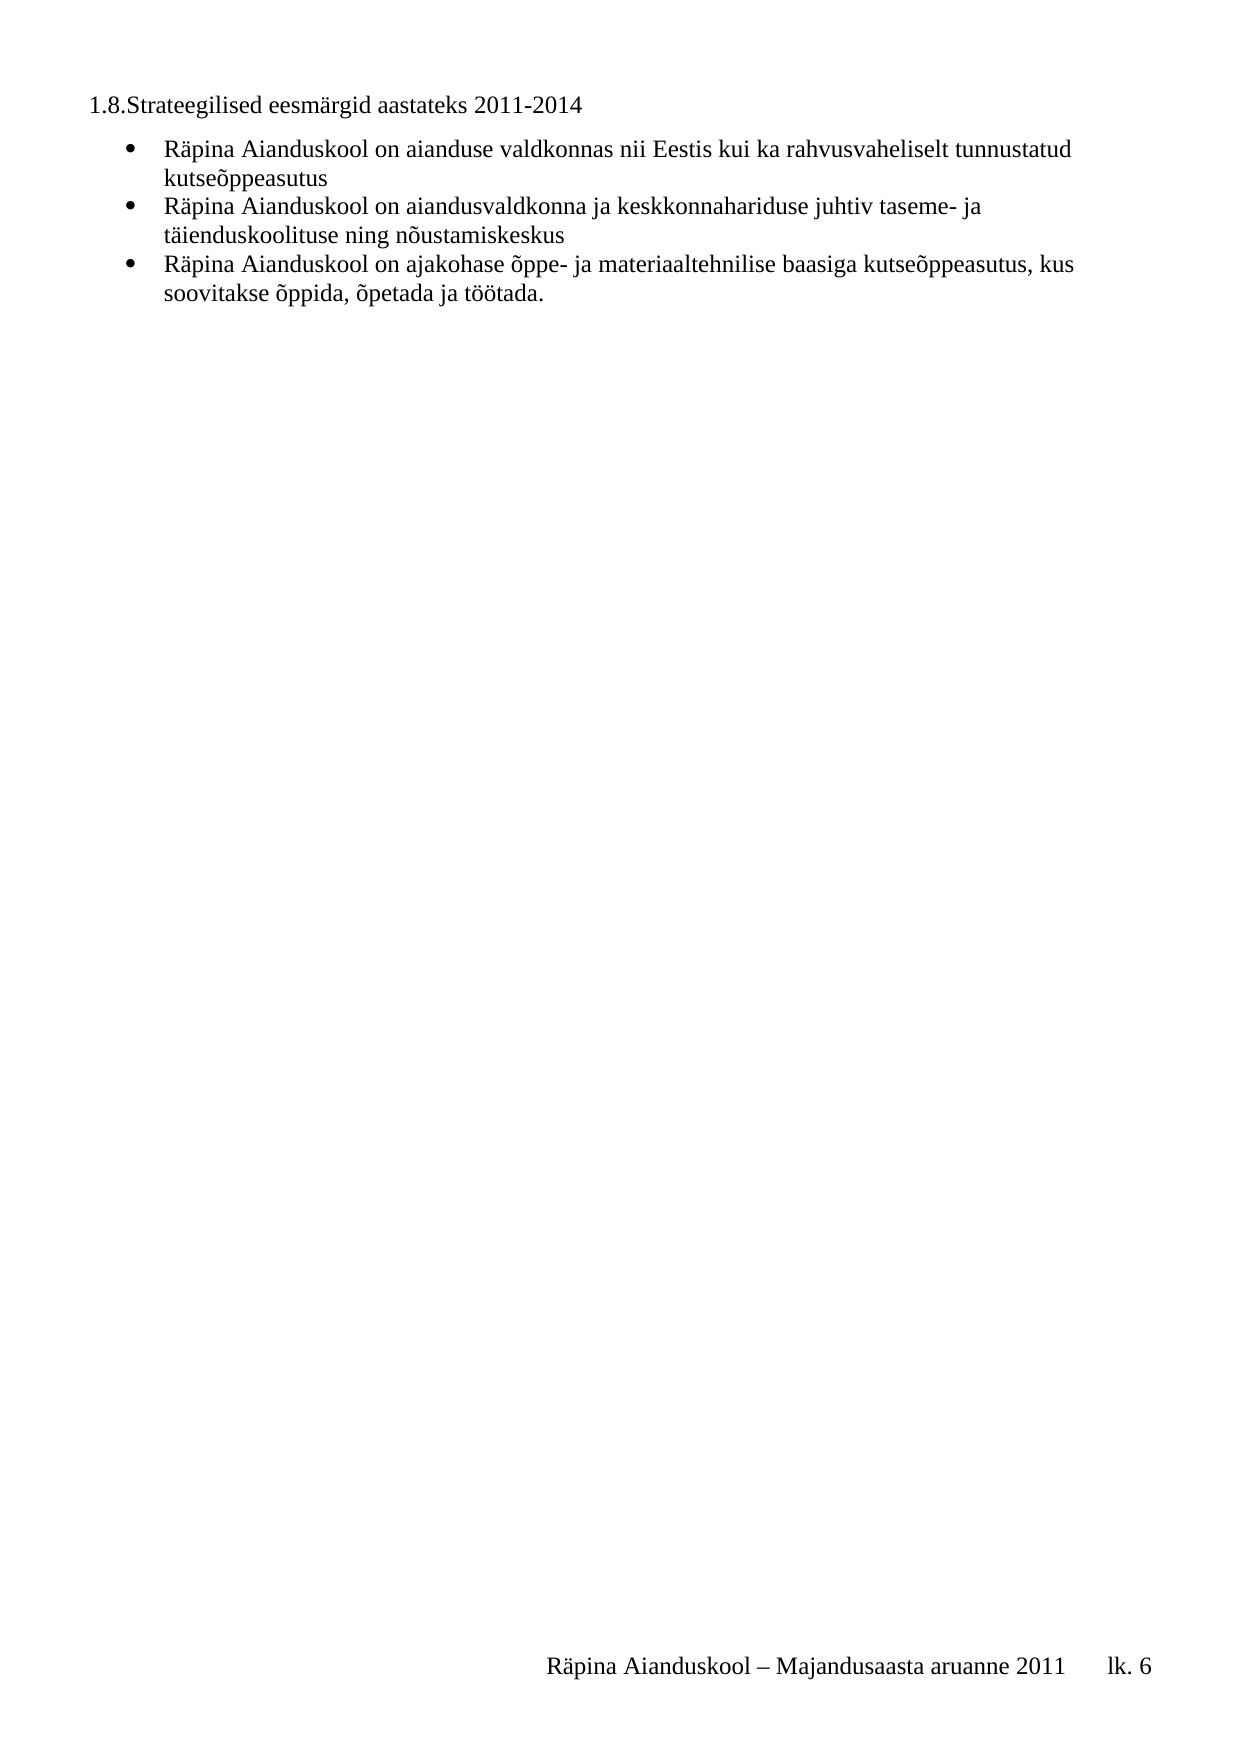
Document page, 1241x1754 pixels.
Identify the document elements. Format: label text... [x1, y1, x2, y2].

list Räpina Aianduskool on aianduse valdkonnas nii Eestis kui ka rahvusvaheliselt tunnustatud kutseõppeasutus [126, 134, 1151, 191]
list Räpina Aianduskool on ajakohase õppe- ja materiaaltehnilise baasiga kutseõppeasutus, kus soovitakse õppida, õpetada ja töötada. [126, 249, 1151, 306]
text 1.8.Strateegilised eesmärgid aastateks 2011-2014 [89, 80, 1151, 121]
list Räpina Aianduskool on aiandusvaldkonna ja keskkonnahariduse juhtiv taseme- ja täienduskoolituse ning nõustamiskeskus [126, 191, 1151, 249]
